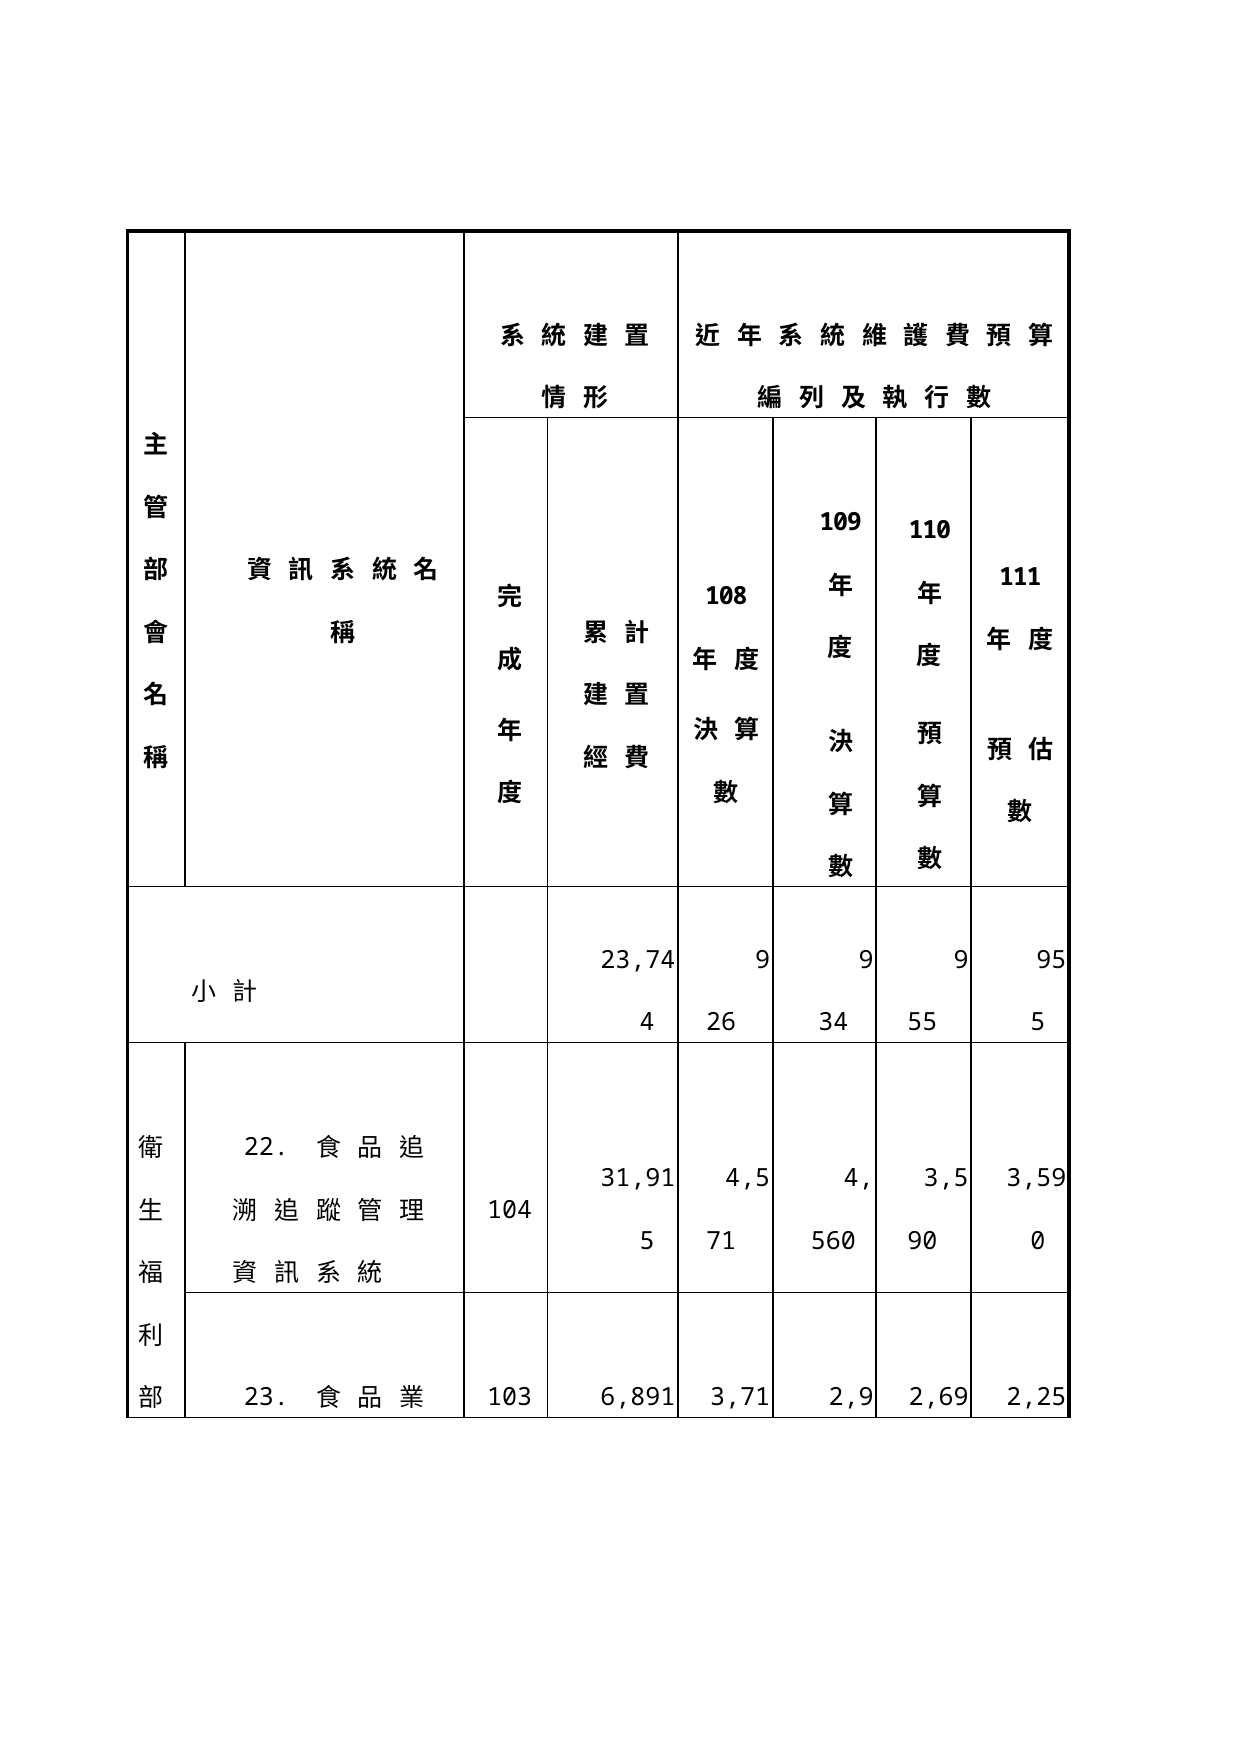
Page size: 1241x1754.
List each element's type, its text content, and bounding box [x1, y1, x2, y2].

table_cell 完成 年度 [465, 418, 547, 886]
table_cell 衛生福利部 [129, 1043, 184, 1417]
table_cell 22.食品追溯追蹤管理資訊系統 [186, 1043, 463, 1292]
table_cell 23,744 [548, 887, 677, 1042]
table_cell 955 [972, 887, 1067, 1042]
table_header 主管部會名稱 [129, 233, 184, 886]
table_cell 小計 [129, 887, 463, 1042]
table_cell 4,560 [774, 1043, 875, 1292]
table_cell 2,69 [877, 1293, 970, 1417]
table_cell [465, 887, 547, 1042]
table_cell 3,71 [679, 1293, 772, 1417]
table_cell 110年度 預算數 [877, 418, 970, 886]
table_cell 104 [465, 1043, 547, 1292]
table_cell 6,891 [548, 1293, 677, 1417]
table_cell 3,590 [877, 1043, 970, 1292]
table_cell 109年度 決算數 [774, 418, 875, 886]
table_cell 955 [877, 887, 970, 1042]
table_cell 23.食品業 [186, 1293, 463, 1417]
table_header 近年系統維護費預算編列及執行數 [679, 233, 1067, 417]
table_cell 3,590 [972, 1043, 1067, 1292]
table_header 系統建置情形 [465, 233, 677, 417]
table_cell 4,571 [679, 1043, 772, 1292]
table_cell 926 [679, 887, 772, 1042]
table_cell 累計建置經費 [548, 418, 677, 886]
table_cell 934 [774, 887, 875, 1042]
table_header 資訊系統名稱 [186, 233, 463, 886]
table_cell 108年度 決算數 [679, 418, 772, 886]
table_cell 2,9 [774, 1293, 875, 1417]
table_cell 111年度 預估數 [972, 418, 1067, 886]
table_cell 31,915 [548, 1043, 677, 1292]
table_cell 2,25 [972, 1293, 1067, 1417]
table_cell 103 [465, 1293, 547, 1417]
